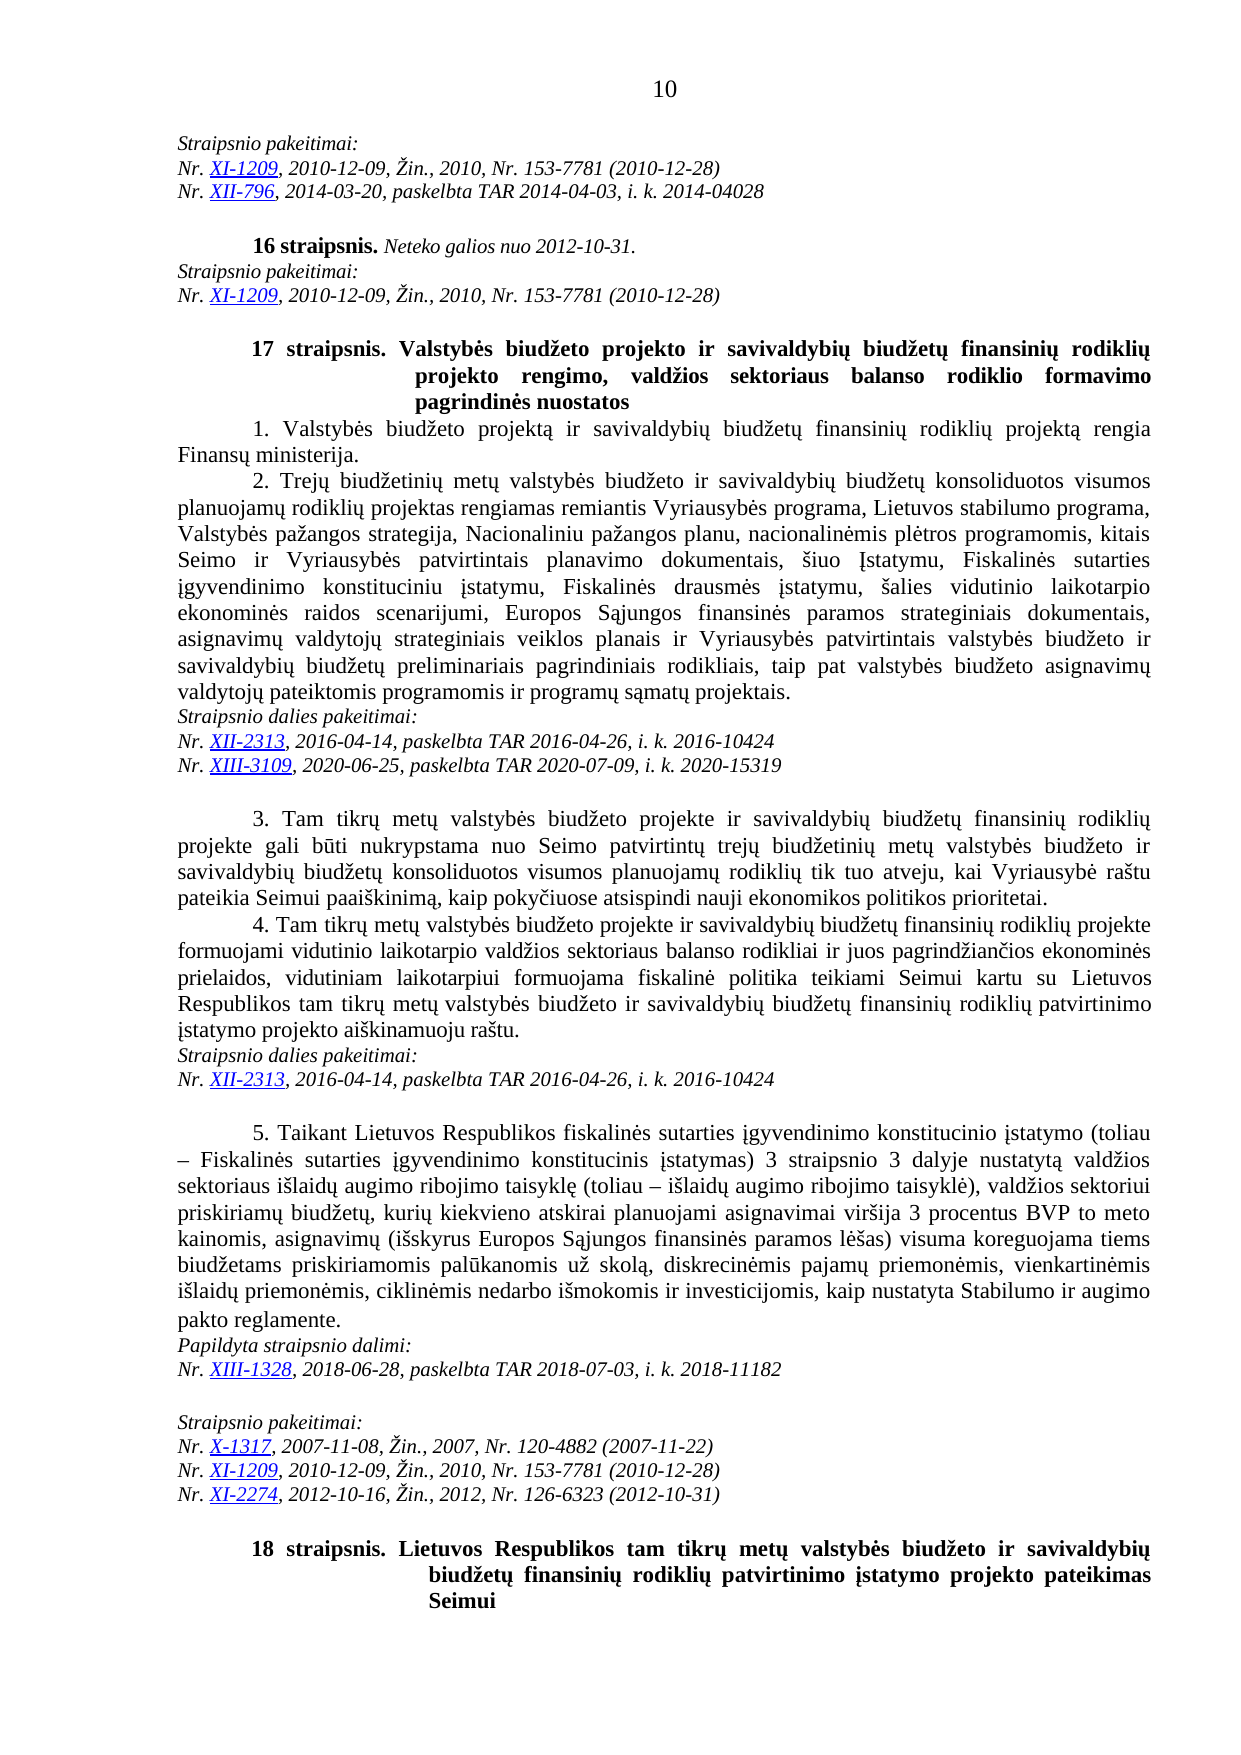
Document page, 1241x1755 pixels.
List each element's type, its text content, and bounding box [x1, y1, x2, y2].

text 3. Tam tikrų metų valstybės biudžeto projekte ir savivaldybių biudžetų finansinių rodiklių projekte gali būti nukrypstama nuo Seimo patvirtintų trejų biudžetinių metų valstybės biudžeto ir savivaldybių biudžetų konsoliduotos visumos planuojamų rodiklių tik tuo atveju, kai Vyriausybė raštu pateikia Seimui paaiškinimą, kaip pokyčiuose atsispindi nauji ekonomikos politikos prioritetai. [177, 805, 1152, 911]
text Straipsnio pakeitimai: [177, 131, 1152, 155]
text Nr. XI-1209, 2010-12-09, Žin., 2010, Nr. 153-7781 (2010-12-28) [177, 283, 1152, 307]
text Papildyta straipsnio dalimi: [177, 1333, 1152, 1357]
text Nr. XII-2313, 2016-04-14, paskelbta TAR 2016-04-26, i. k. 2016-10424 [177, 1067, 1152, 1091]
text 17 straipsnis. Valstybės biudžeto projekto ir savivaldybių biudžetų finansinių rodiklių projekto rengimo, valdžios sektoriaus balanso rodiklio formavimo pagrindinės nuostatos [251, 336, 1152, 414]
text Nr. XIII-3109, 2020-06-25, paskelbta TAR 2020-07-09, i. k. 2020-15319 [177, 753, 1152, 777]
text Nr. XII-796, 2014-03-20, paskelbta TAR 2014-04-03, i. k. 2014-04028 [177, 179, 1152, 203]
text 18 straipsnis. Lietuvos Respublikos tam tikrų metų valstybės biudžeto ir savivaldybių biudžetų finansinių rodiklių patvirtinimo įstatymo projekto pateikimas Seimui [251, 1534, 1152, 1614]
text Straipsnio pakeitimai: [177, 1409, 1152, 1434]
text Straipsnio pakeitimai: [177, 259, 1152, 283]
text 1. Valstybės biudžeto projektą ir savivaldybių biudžetų finansinių rodiklių projektą rengia Finansų ministerija. [177, 414, 1152, 467]
text Nr. XI-1209, 2010-12-09, Žin., 2010, Nr. 153-7781 (2010-12-28) [177, 1458, 1152, 1482]
text 16 straipsnis. Neteko galios nuo 2012-10-31. [177, 232, 1152, 259]
text Nr. XI-1209, 2010-12-09, Žin., 2010, Nr. 153-7781 (2010-12-28) [177, 155, 1152, 179]
text Straipsnio dalies pakeitimai: [177, 704, 1152, 728]
text Nr. XI-2274, 2012-10-16, Žin., 2012, Nr. 126-6323 (2012-10-31) [177, 1482, 1152, 1506]
text Nr. XII-2313, 2016-04-14, paskelbta TAR 2016-04-26, i. k. 2016-10424 [177, 728, 1152, 753]
text 2. Trejų biudžetinių metų valstybės biudžeto ir savivaldybių biudžetų konsoliduotos visumos planuojamų rodiklių projektas rengiamas remiantis Vyriausybės programa, Lietuvos stabilumo programa, Valstybės pažangos strategija, Nacionaliniu pažangos planu, nacionalinėmis plėtros programomis, kitais Seimo ir Vyriausybės patvirtintais planavimo dokumentais, šiuo Įstatymu, Fiskalinės sutarties įgyvendinimo konstituciniu įstatymu, Fiskalinės drausmės įstatymu, šalies vidutinio laikotarpio ekonominės raidos scenarijumi, Europos Sąjungos finansinės paramos strateginiais dokumentais, asignavimų valdytojų strateginiais veiklos planais ir Vyriausybės patvirtintais valstybės biudžeto ir savivaldybių biudžetų preliminariais pagrindiniais rodikliais, taip pat valstybės biudžeto asignavimų valdytojų pateiktomis programomis ir programų sąmatų projektais. [177, 467, 1152, 704]
text 4. Tam tikrų metų valstybės biudžeto projekte ir savivaldybių biudžetų finansinių rodiklių projekte formuojami vidutinio laikotarpio valdžios sektoriaus balanso rodikliai ir juos pagrindžiančios ekonominės prielaidos, vidutiniam laikotarpiui formuojama fiskalinė politika teikiami Seimui kartu su Lietuvos Respublikos tam tikrų metų valstybės biudžeto ir savivaldybių biudžetų finansinių rodiklių patvirtinimo įstatymo projekto aiškinamuoju raštu. [177, 911, 1152, 1043]
text Nr. X-1317, 2007-11-08, Žin., 2007, Nr. 120-4882 (2007-11-22) [177, 1434, 1152, 1458]
text Nr. XIII-1328, 2018-06-28, paskelbta TAR 2018-07-03, i. k. 2018-11182 [177, 1357, 1152, 1381]
text 5. Taikant Lietuvos Respublikos fiskalinės sutarties įgyvendinimo konstitucinio įstatymo (toliau – Fiskalinės sutarties įgyvendinimo konstitucinis įstatymas) 3 straipsnio 3 dalyje nustatytą valdžios sektoriaus išlaidų augimo ribojimo taisyklę (toliau – išlaidų augimo ribojimo taisyklė), valdžios sektoriui priskiriamų biudžetų, kurių kiekvieno atskirai planuojami asignavimai viršija 3 procentus BVP to meto kainomis, asignavimų (išskyrus Europos Sąjungos finansinės paramos lėšas) visuma koreguojama tiems biudžetams priskiriamomis palūkanomis už skolą, diskrecinėmis pajamų priemonėmis, vienkartinėmis išlaidų priemonėmis, ciklinėmis nedarbo išmokomis ir investicijomis, kaip nustatyta Stabilumo ir augimo pakto reglamente. [177, 1119, 1152, 1333]
text Straipsnio dalies pakeitimai: [177, 1043, 1152, 1067]
